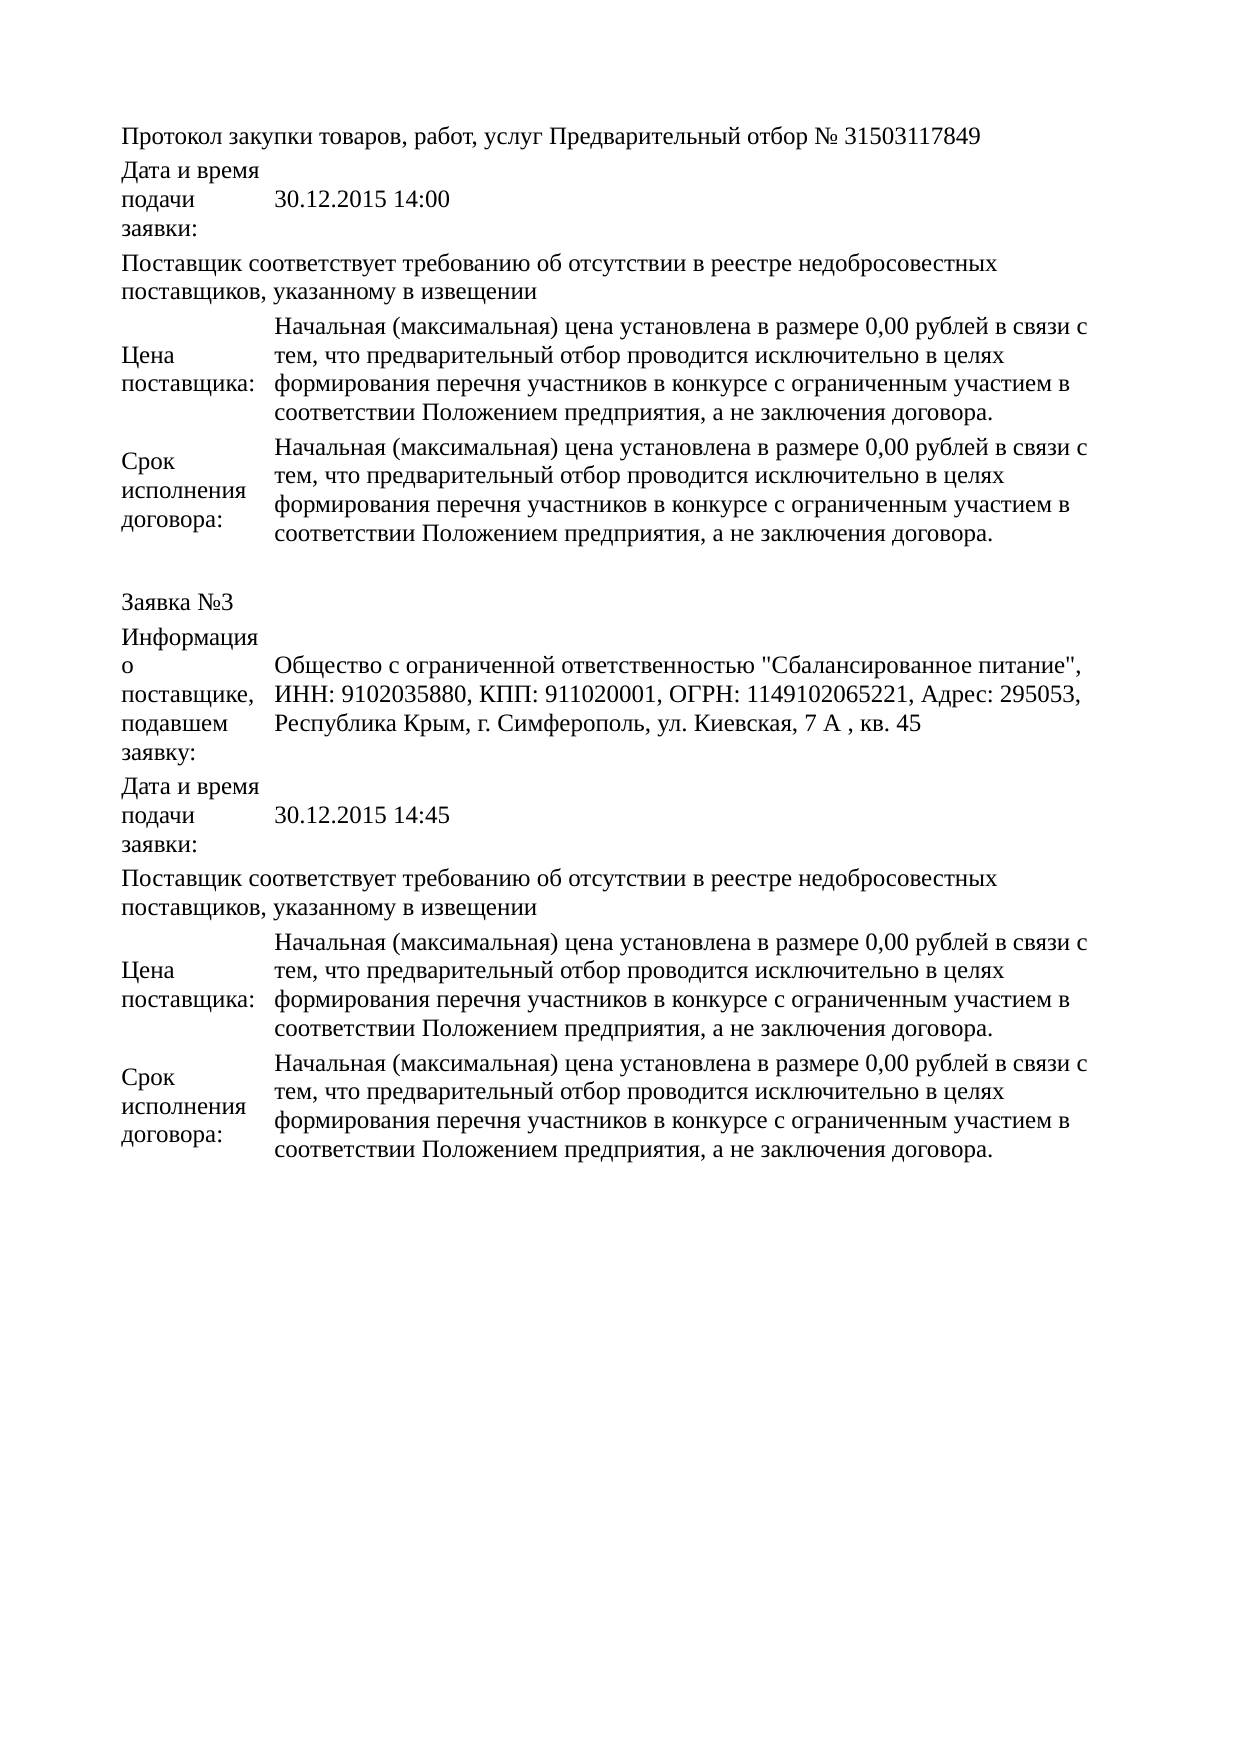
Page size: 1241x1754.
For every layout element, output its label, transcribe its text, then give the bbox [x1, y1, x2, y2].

table_cell Поставщик соответствует требованию об отсутствии в реестре недобросовестных поставщиков, указанному в извещении [118, 245, 1123, 308]
table_cell [118, 550, 1123, 584]
table_cell 30.12.2015 14:45 [271, 769, 1123, 861]
table_cell Начальная (максимальная) цена установлена в размере 0,00 рублей в связи с тем, что предварительный отбор проводится исключительно в целях формирования перечня участников в конкурсе с ограниченным участием в соответствии Положением предприятия, а не заключения договора. [271, 1045, 1123, 1166]
table_cell Общество с ограниченной ответственностью "Сбалансированное питание", ИНН: 9102035880, КПП: 911020001, ОГРН: 1149102065221, Адрес: 295053, Республика Крым, г. Симферополь, ул. Киевская, 7 А , кв. 45 [271, 619, 1123, 768]
table_header Протокол закупки товаров, работ, услуг Предварительный отбор № 31503117849 [118, 118, 1123, 153]
table_cell Срок исполнения договора: [118, 429, 271, 550]
table_cell Поставщик соответствует требованию об отсутствии в реестре недобросовестных поставщиков, указанному в извещении [118, 861, 1123, 924]
table_cell 30.12.2015 14:00 [271, 153, 1123, 245]
table_cell Дата и время подачи заявки: [118, 153, 271, 245]
table_cell Цена поставщика: [118, 924, 271, 1045]
table_cell Цена поставщика: [118, 308, 271, 429]
table_cell Срок исполнения договора: [118, 1045, 271, 1166]
table_cell Начальная (максимальная) цена установлена в размере 0,00 рублей в связи с тем, что предварительный отбор проводится исключительно в целях формирования перечня участников в конкурсе с ограниченным участием в соответствии Положением предприятия, а не заключения договора. [271, 924, 1123, 1045]
table_cell Начальная (максимальная) цена установлена в размере 0,00 рублей в связи с тем, что предварительный отбор проводится исключительно в целях формирования перечня участников в конкурсе с ограниченным участием в соответствии Положением предприятия, а не заключения договора. [271, 429, 1123, 550]
table_cell Начальная (максимальная) цена установлена в размере 0,00 рублей в связи с тем, что предварительный отбор проводится исключительно в целях формирования перечня участников в конкурсе с ограниченным участием в соответствии Положением предприятия, а не заключения договора. [271, 308, 1123, 429]
table_cell Дата и время подачи заявки: [118, 769, 271, 861]
table_cell Заявка №3 [118, 584, 1123, 619]
table_cell Информация о поставщике, подавшем заявку: [118, 619, 271, 768]
